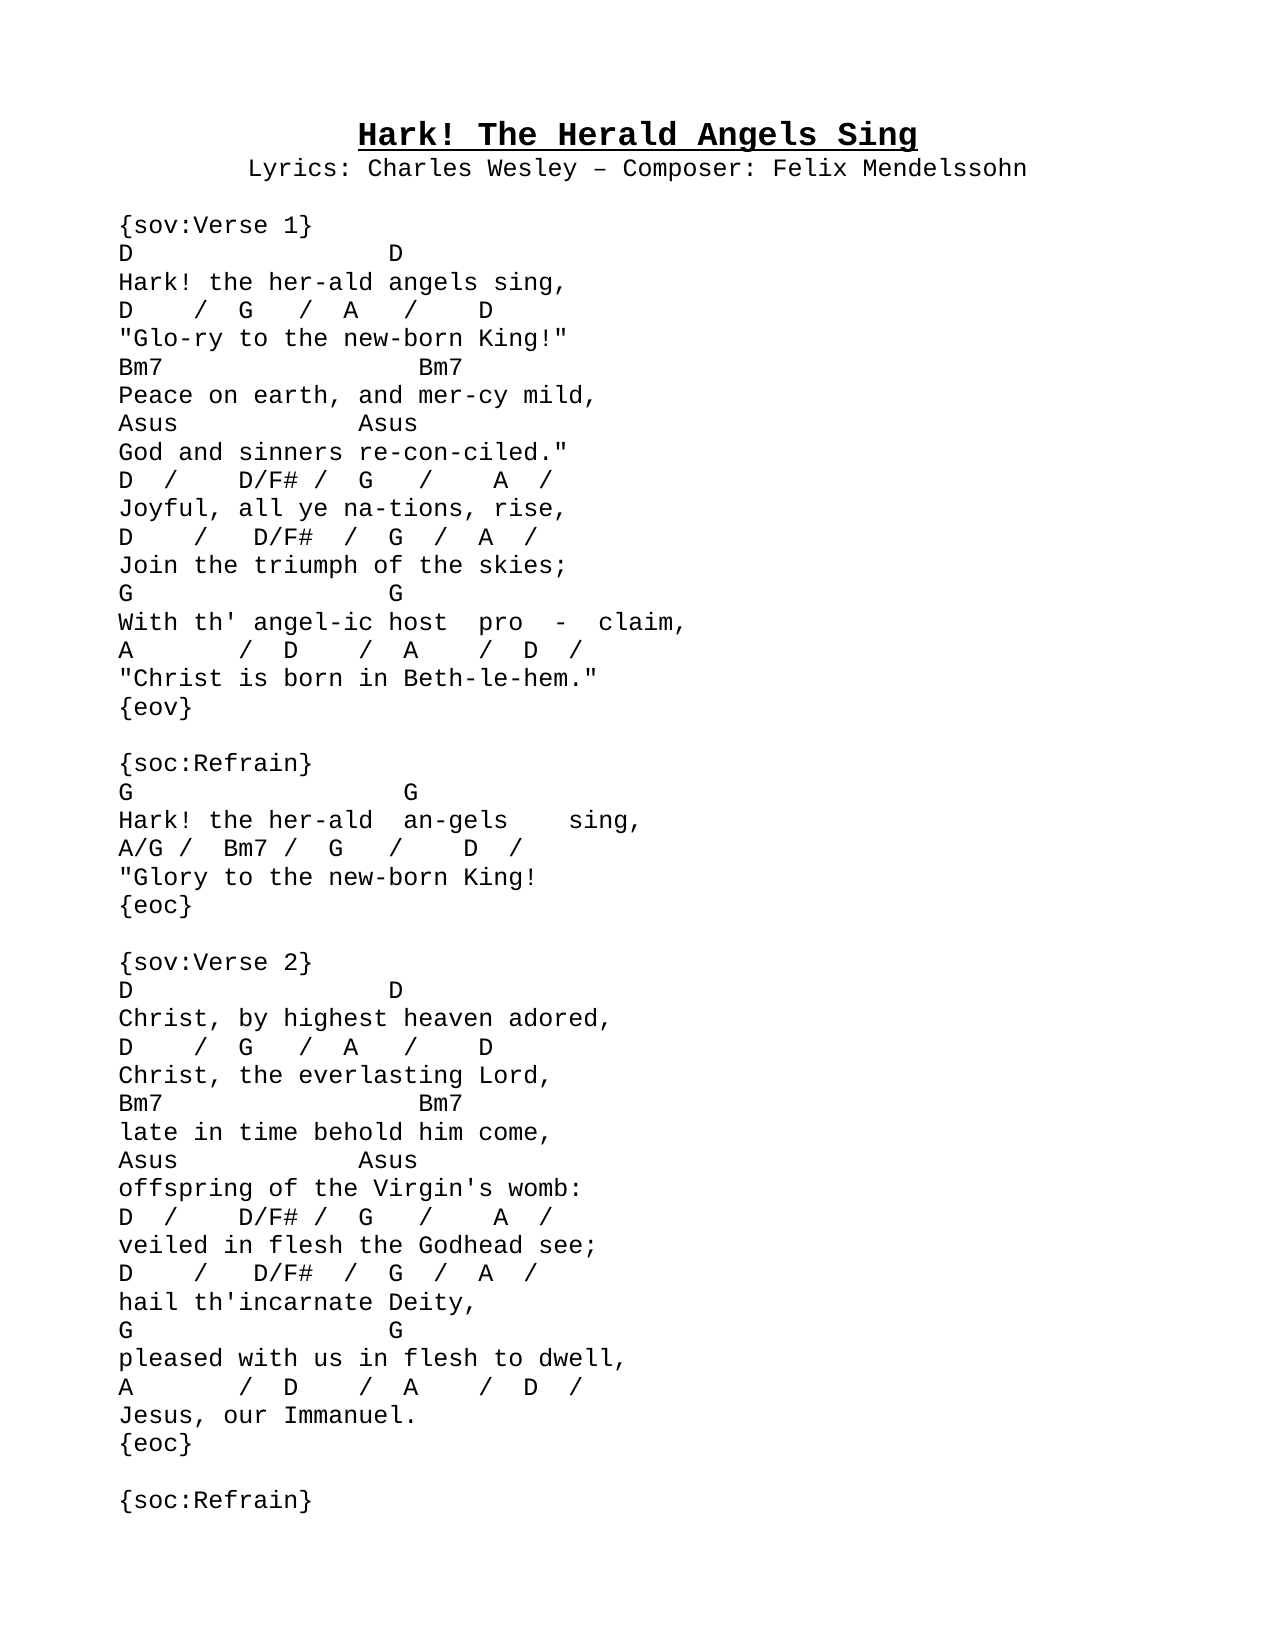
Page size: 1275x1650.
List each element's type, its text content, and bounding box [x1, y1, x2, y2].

text D / G / A / D [118, 298, 1157, 326]
text {eov} [118, 694, 1157, 723]
text veiled in flesh the Godhead see; [118, 1233, 1157, 1261]
text Christ, by highest heaven adored, [118, 1006, 1157, 1034]
text {sov:Verse 1} [118, 213, 1157, 241]
text D D [118, 978, 1157, 1006]
text G G [118, 581, 1157, 609]
text Christ, the everlasting Lord, [118, 1063, 1157, 1091]
text Joyful, all ye na-tions, rise, [118, 496, 1157, 524]
text D / G / A / D [118, 1034, 1157, 1063]
text {eoc} [118, 893, 1157, 921]
text Peace on earth, and mer-cy mild, [118, 383, 1157, 411]
text With th' angel-ic host pro - claim, [118, 609, 1157, 638]
text "Christ is born in Beth-le-hem." [118, 666, 1157, 694]
text A / D / A / D / [118, 638, 1157, 666]
text Jesus, our Immanuel. [118, 1403, 1157, 1431]
text {eoc} [118, 1431, 1157, 1459]
text {soc:Refrain} [118, 751, 1157, 779]
text D / D/F# / G / A / [118, 1261, 1157, 1289]
text Hark! The Herald Angels Sing [118, 118, 1157, 156]
text {soc:Refrain} [118, 1488, 1157, 1516]
text "Glo-ry to the new-born King!" [118, 326, 1157, 354]
text D / D/F# / G / A / [118, 468, 1157, 496]
text Bm7 Bm7 [118, 1091, 1157, 1119]
text {sov:Verse 2} [118, 949, 1157, 978]
text Join the triumph of the skies; [118, 553, 1157, 581]
text Asus Asus [118, 411, 1157, 439]
text Bm7 Bm7 [118, 354, 1157, 383]
text D / D/F# / G / A / [118, 1204, 1157, 1233]
text pleased with us in flesh to dwell, [118, 1346, 1157, 1374]
text "Glory to the new-born King! [118, 864, 1157, 893]
text D / D/F# / G / A / [118, 524, 1157, 553]
text Hark! the her-ald angels sing, [118, 269, 1157, 298]
text D D [118, 241, 1157, 269]
text offspring of the Virgin's womb: [118, 1176, 1157, 1204]
text God and sinners re-con-ciled." [118, 439, 1157, 468]
text A/G / Bm7 / G / D / [118, 836, 1157, 864]
text Hark! the her-ald an-gels sing, [118, 808, 1157, 836]
text Asus Asus [118, 1148, 1157, 1176]
text hail th'incarnate Deity, [118, 1289, 1157, 1318]
text late in time behold him come, [118, 1119, 1157, 1148]
text G G [118, 779, 1157, 808]
text G G [118, 1318, 1157, 1346]
text A / D / A / D / [118, 1374, 1157, 1403]
text Lyrics: Charles Wesley – Composer: Felix Mendelssohn [118, 156, 1157, 184]
